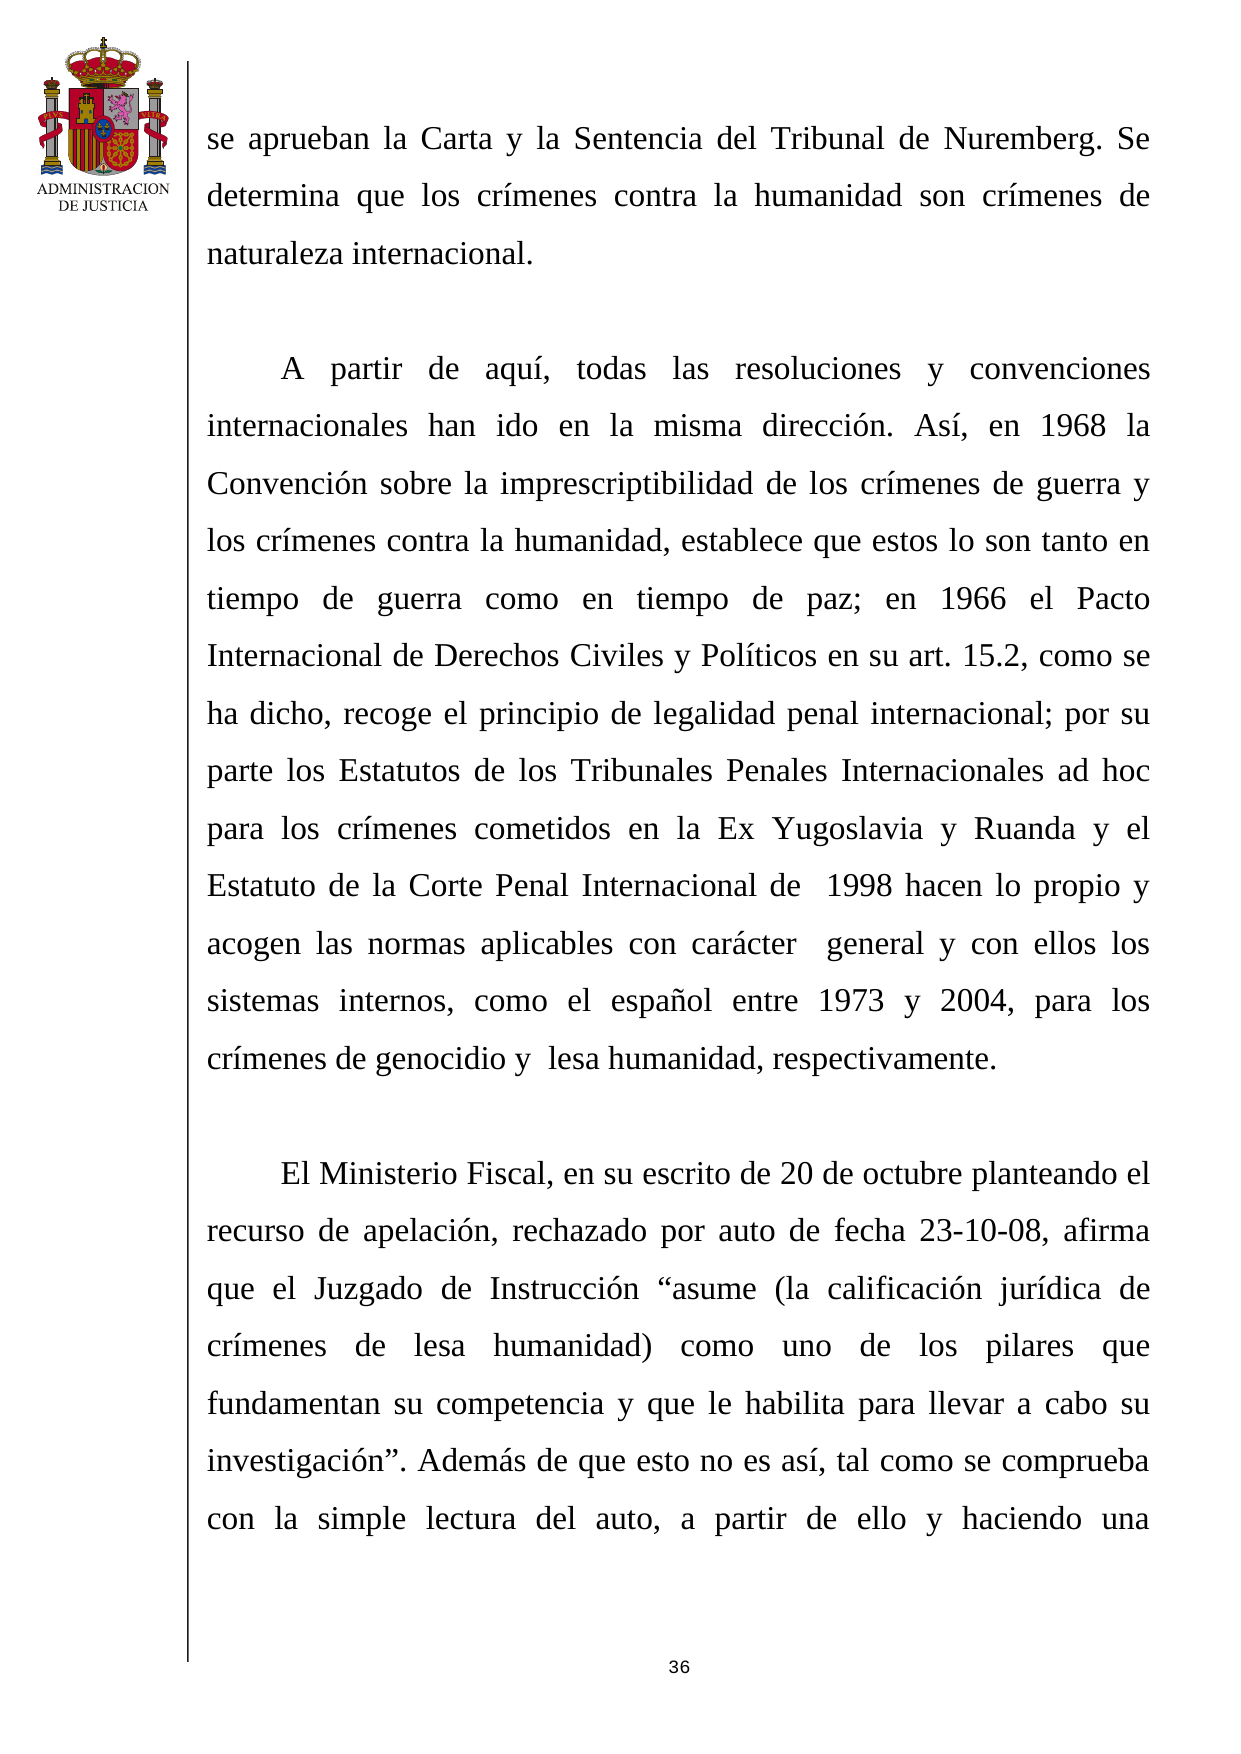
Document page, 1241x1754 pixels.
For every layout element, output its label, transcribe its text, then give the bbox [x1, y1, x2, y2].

text A partir de aquí, todas las resoluciones y convenciones internacionales han ido en la misma dirección. Así, en 1968 la Convención sobre la imprescriptibilidad de los crímenes de guerra y los crímenes contra la humanidad, establece que estos lo son tanto en tiempo de guerra como en tiempo de paz; en 1966 el Pacto Internacional de Derechos Civiles y Políticos en su art. 15.2, como se ha dicho, recoge el principio de legalidad penal internacional; por su parte los Estatutos de los Tribunales Penales Internacionales ad hoc para los crímenes cometidos en la Ex Yugoslavia y Ruanda y el Estatuto de la Corte Penal Internacional de 1998 hacen lo propio y acogen las normas aplicables con carácter general y con ellos los sistemas internos, como el español entre 1973 y 2004, para los crímenes de genocidio y lesa humanidad, respectivamente. [207, 348, 1152, 1076]
text se aprueban la Carta y la Sentencia del Tribunal de Nuremberg. Se determina que los crímenes contra la humanidad son crímenes de naturaleza internacional. [207, 118, 1152, 271]
text El Ministerio Fiscal, en su escrito de 20 de octubre planteando el recurso de apelación, rechazado por auto de fecha 23-10-08, afirma que el Juzgado de Instrucción “asume (la calificación jurídica de crímenes de lesa humanidad) como uno de los pilares que fundamentan su competencia y que le habilita para llevar a cabo su investigación”. Además de que esto no es así, tal como se comprueba con la simple lectura del auto, a partir de ello y haciendo una [207, 1153, 1152, 1536]
